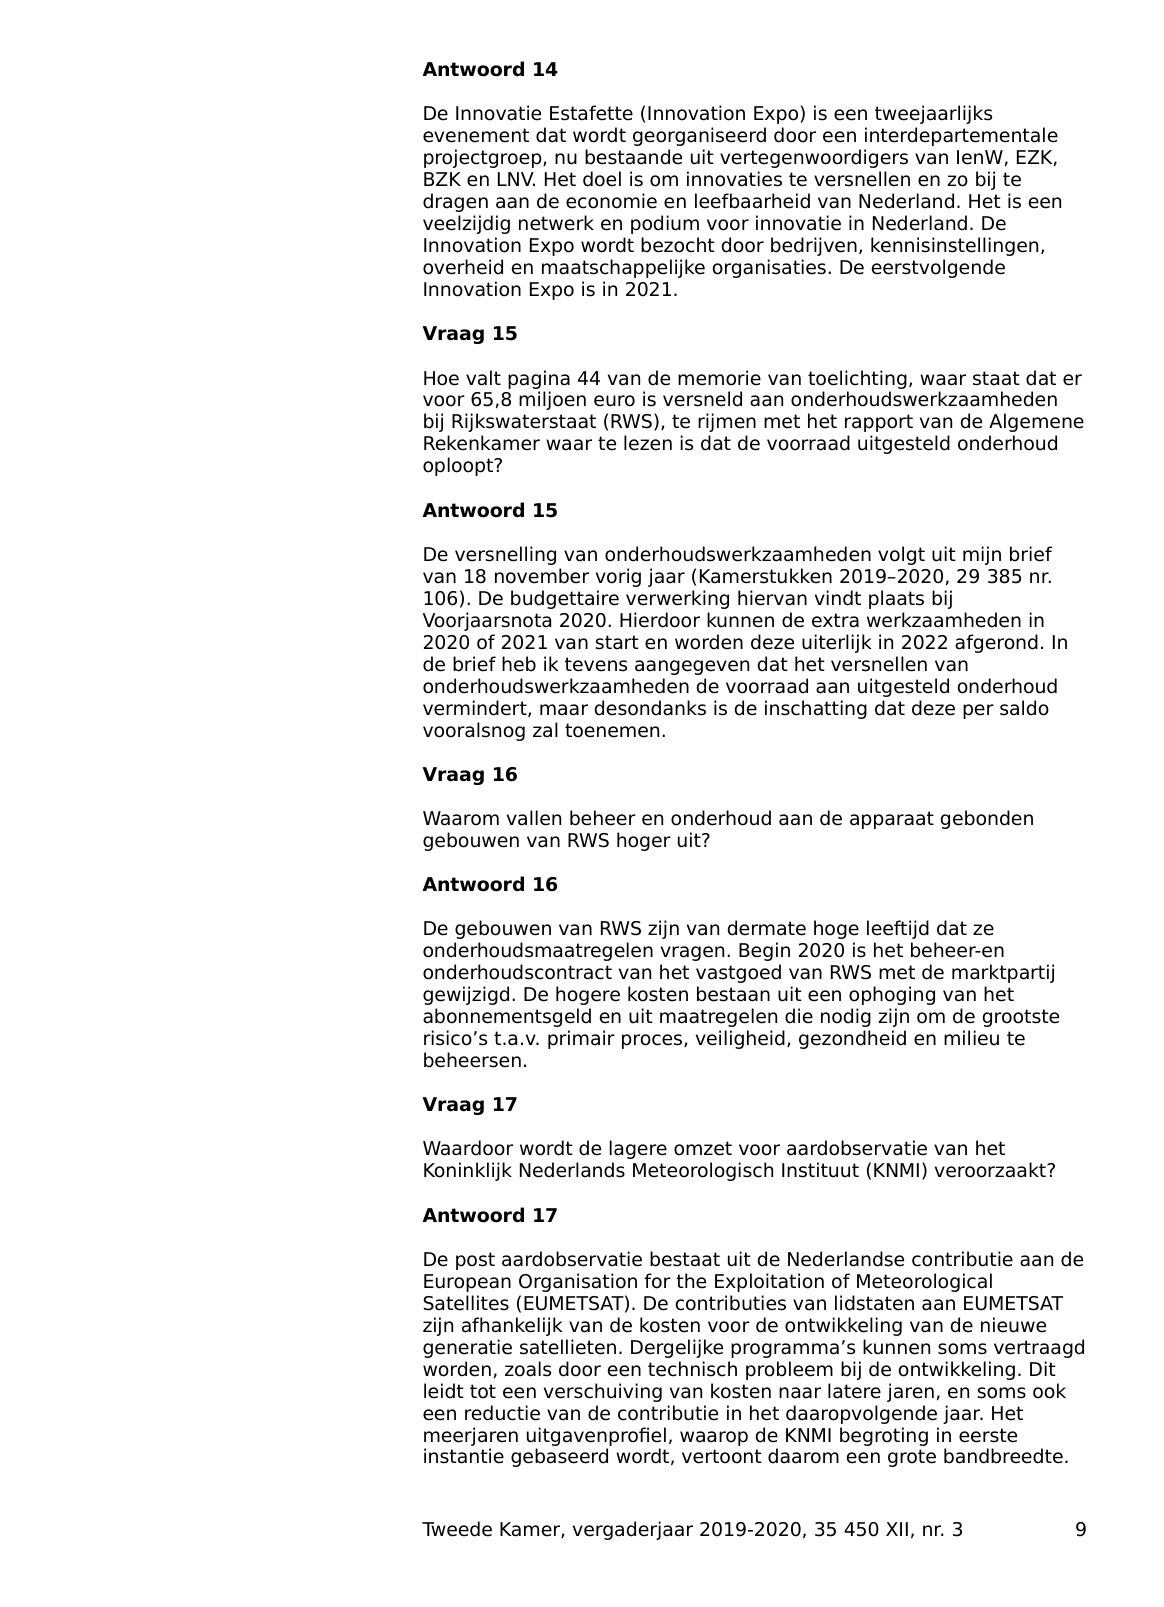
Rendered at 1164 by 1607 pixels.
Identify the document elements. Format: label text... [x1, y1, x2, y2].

text De gebouwen van RWS zijn van dermate hoge leeftijd dat ze onderhoudsmaatregelen vragen. Begin 2020 is het beheer-en onderhoudscontract van het vastgoed van RWS met de marktpartij gewijzigd. De hogere kosten bestaan uit een ophoging van het abonnementsgeld en uit maatregelen die nodig zijn om de grootste risico’s t.a.v. primair proces, veiligheid, gezondheid en milieu te beheersen. [422, 918, 1087, 1072]
text De versnelling van onderhoudswerkzaamheden volgt uit mijn brief van 18 november vorig jaar (Kamerstukken 2019–2020, 29 385 nr. 106). De budgettaire verwerking hiervan vindt plaats bij Voorjaarsnota 2020. Hierdoor kunnen de extra werkzaamheden in 2020 of 2021 van start en worden deze uiterlijk in 2022 afgerond. In de brief heb ik tevens aangegeven dat het versnellen van onderhoudswerkzaamheden de voorraad aan uitgesteld onderhoud vermindert, maar desondanks is de inschatting dat deze per saldo vooralsnog zal toenemen. [422, 544, 1087, 741]
text Waardoor wordt de lagere omzet voor aardobservatie van het Koninklijk Nederlands Meteorologisch Instituut (KNMI) veroorzaakt? [422, 1138, 1087, 1182]
subtitle Vraag 16 [422, 764, 1087, 786]
subtitle Antwoord 14 [422, 59, 1087, 81]
subtitle Antwoord 17 [422, 1204, 1087, 1226]
subtitle Vraag 17 [422, 1094, 1087, 1116]
subtitle Vraag 15 [422, 323, 1087, 345]
text De Innovatie Estafette (Innovation Expo) is een tweejaarlijks evenement dat wordt georganiseerd door een interdepartementale projectgroep, nu bestaande uit vertegenwoordigers van IenW, EZK, BZK en LNV. Het doel is om innovaties te versnellen en zo bij te dragen aan de economie en leefbaarheid van Nederland. Het is een veelzijdig netwerk en podium voor innovatie in Nederland. De Innovation Expo wordt bezocht door bedrijven, kennisinstellingen, overheid en maatschappelijke organisaties. De eerstvolgende Innovation Expo is in 2021. [422, 103, 1087, 301]
subtitle Antwoord 16 [422, 874, 1087, 896]
text Hoe valt pagina 44 van de memorie van toelichting, waar staat dat er voor 65,8 miljoen euro is versneld aan onderhoudswerkzaamheden bij Rijkswaterstaat (RWS), te rijmen met het rapport van de Algemene Rekenkamer waar te lezen is dat de voorraad uitgesteld onderhoud oploopt? [422, 367, 1087, 477]
text Waarom vallen beheer en onderhoud aan de apparaat gebonden gebouwen van RWS hoger uit? [422, 808, 1087, 852]
text De post aardobservatie bestaat uit de Nederlandse contributie aan de European Organisation for the Exploitation of Meteorological Satellites (EUMETSAT). De contributies van lidstaten aan EUMETSAT zijn afhankelijk van de kosten voor de ontwikkeling van de nieuwe generatie satellieten. Dergelijke programma’s kunnen soms vertraagd worden, zoals door een technisch probleem bij de ontwikkeling. Dit leidt tot een verschuiving van kosten naar latere jaren, en soms ook een reductie van de contributie in het daaropvolgende jaar. Het meerjaren uitgavenprofiel, waarop de KNMI begroting in eerste instantie gebaseerd wordt, vertoont daarom een grote bandbreedte. [422, 1249, 1087, 1468]
subtitle Antwoord 15 [422, 499, 1087, 521]
